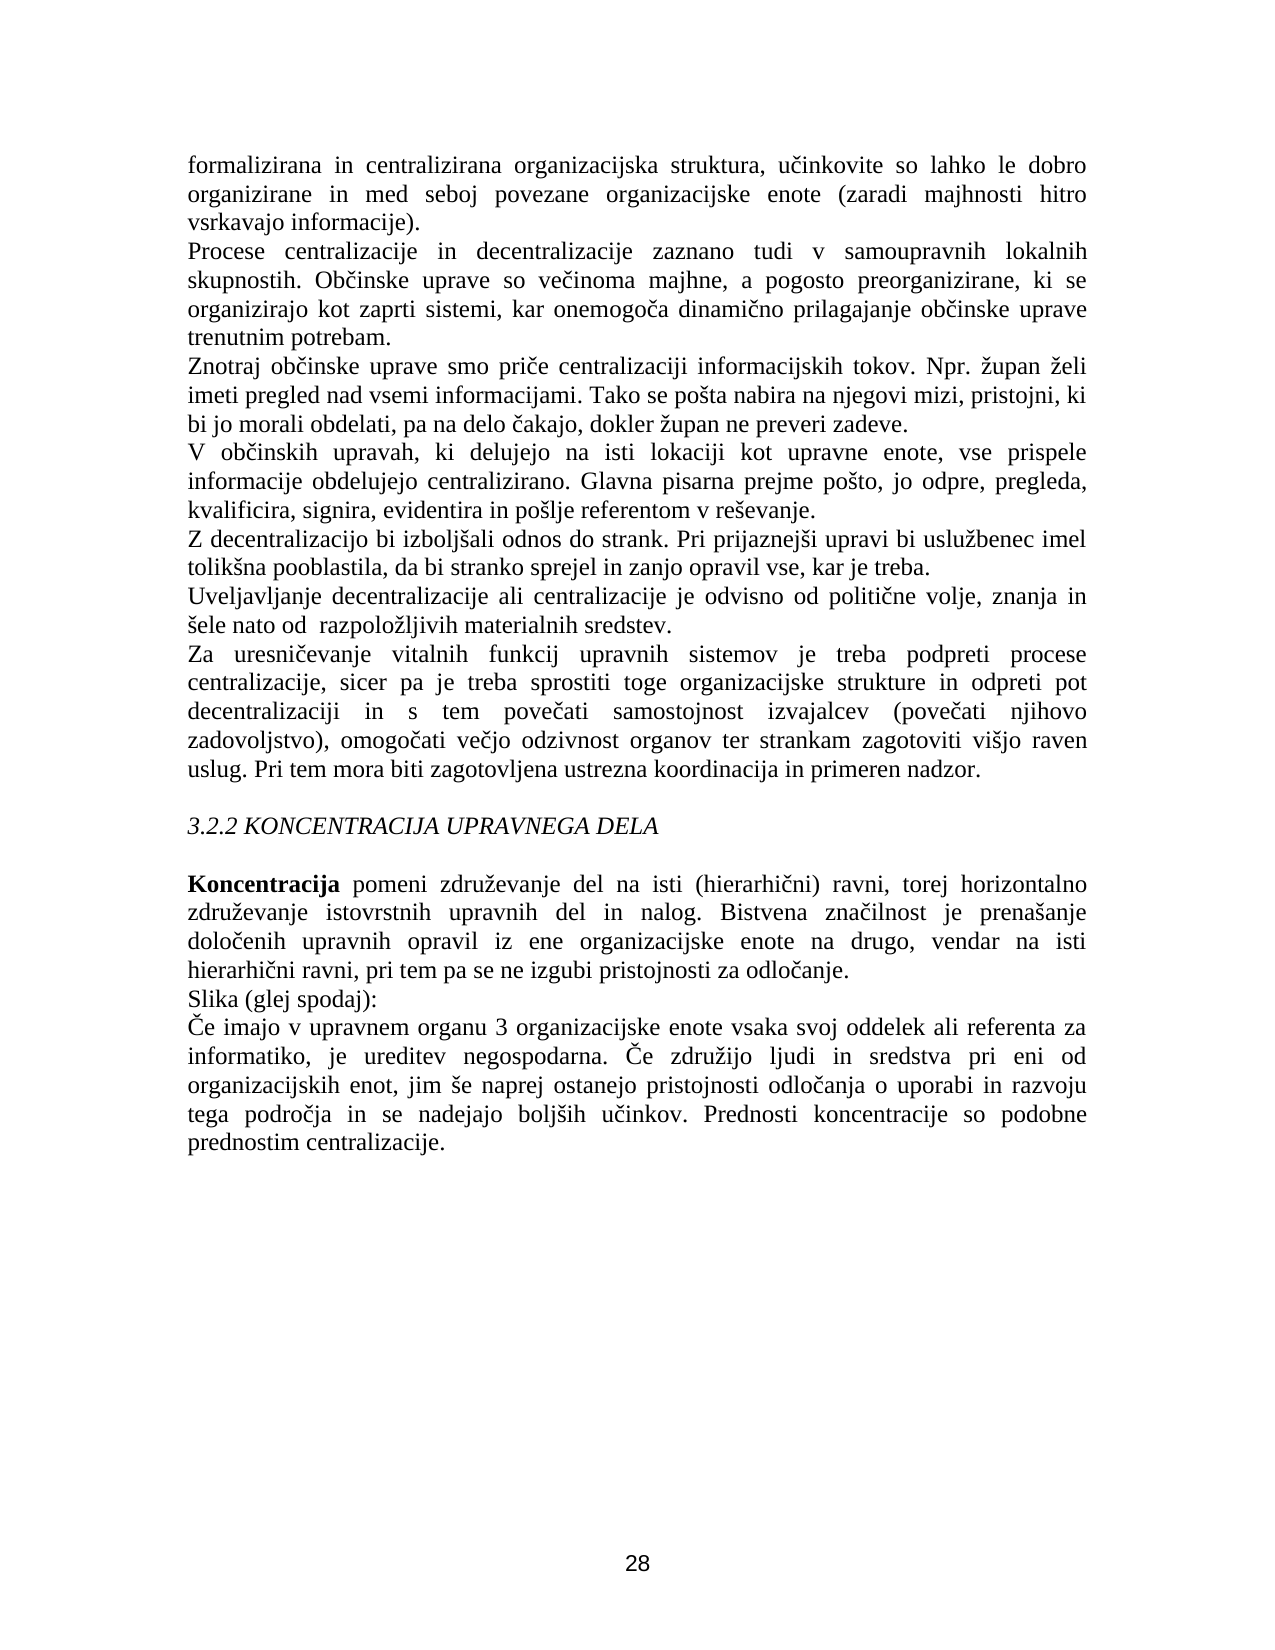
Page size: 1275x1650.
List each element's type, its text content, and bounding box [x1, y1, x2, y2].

text Z decentralizacijo bi izboljšali odnos do strank. Pri prijaznejši upravi bi uslužbenec imel tolikšna pooblastila, da bi stranko sprejel in zanjo opravil vse, kar je treba. [187, 524, 1088, 581]
text Za uresničevanje vitalnih funkcij upravnih sistemov je treba podpreti procese centralizacije, sicer pa je treba sprostiti toge organizacijske strukture in odpreti pot decentralizaciji in s tem povečati samostojnost izvajalcev (povečati njihovo zadovoljstvo), omogočati večjo odzivnost organov ter strankam zagotoviti višjo raven uslug. Pri tem mora biti zagotovljena ustrezna koordinacija in primeren nadzor. [187, 639, 1088, 782]
text formalizirana in centralizirana organizacijska struktura, učinkovite so lahko le dobro organizirane in med seboj povezane organizacijske enote (zaradi majhnosti hitro vsrkavajo informacije). [187, 150, 1088, 236]
text V občinskih upravah, ki delujejo na isti lokaciji kot upravne enote, vse prispele informacije obdelujejo centralizirano. Glavna pisarna prejme pošto, jo odpre, pregleda, kvalificira, signira, evidentira in pošlje referentom v reševanje. [187, 437, 1088, 524]
text Znotraj občinske uprave smo priče centralizaciji informacijskih tokov. Npr. župan želi imeti pregled nad vsemi informacijami. Tako se pošta nabira na njegovi mizi, pristojni, ki bi jo morali obdelati, pa na delo čakajo, dokler župan ne preveri zadeve. [187, 351, 1088, 437]
text Slika (glej spodaj): [187, 984, 1088, 1012]
text Koncentracija pomeni združevanje del na isti (hierarhični) ravni, torej horizontalno združevanje istovrstnih upravnih del in nalog. Bistvena značilnost je prenašanje določenih upravnih opravil iz ene organizacijske enote na drugo, vendar na isti hierarhični ravni, pri tem pa se ne izgubi pristojnosti za odločanje. [187, 869, 1088, 984]
subtitle 3.2.2 Koncentracija upravnega dela [187, 811, 1088, 840]
text Če imajo v upravnem organu 3 organizacijske enote vsaka svoj oddelek ali referenta za informatiko, je ureditev negospodarna. Če združijo ljudi in sredstva pri eni od organizacijskih enot, jim še naprej ostanejo pristojnosti odločanja o uporabi in razvoju tega področja in se nadejajo boljših učinkov. Prednosti koncentracije so podobne prednostim centralizacije. [187, 1012, 1088, 1156]
text Uveljavljanje decentralizacije ali centralizacije je odvisno od politične volje, znanja in šele nato od razpoložljivih materialnih sredstev. [187, 581, 1088, 639]
text Procese centralizacije in decentralizacije zaznano tudi v samoupravnih lokalnih skupnostih. Občinske uprave so večinoma majhne, a pogosto preorganizirane, ki se organizirajo kot zaprti sistemi, kar onemogoča dinamično prilagajanje občinske uprave trenutnim potrebam. [187, 236, 1088, 351]
